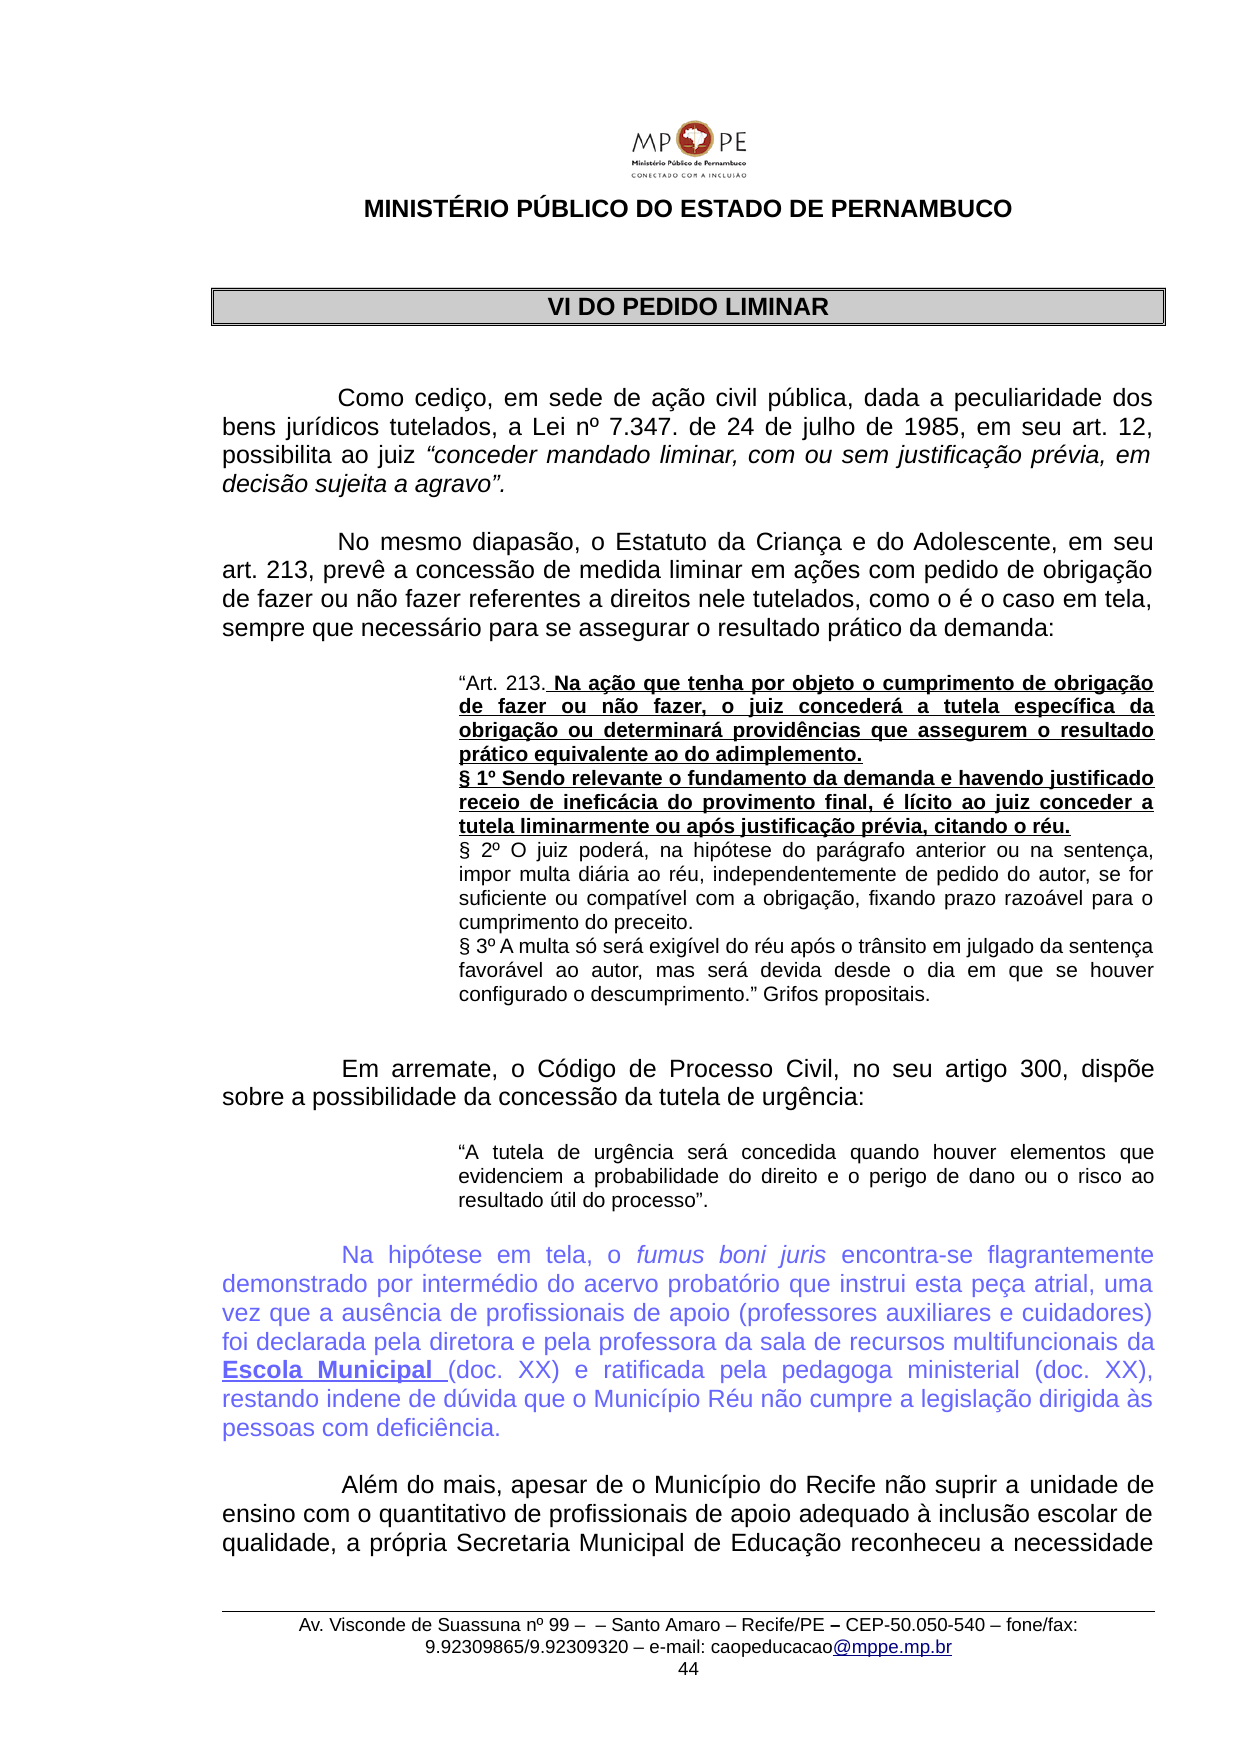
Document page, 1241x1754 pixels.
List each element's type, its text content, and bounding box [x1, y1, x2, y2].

text No mesmo diapasão, o Estatuto da Criança e do Adolescente, em seu art. 213, prevê a concessão de medida liminar em ações com pedido de obrigação de fazer ou não fazer referentes a direitos nele tutelados, como o é o caso em tela, sempre que necessário para se assegurar o resultado prático da demanda: [222, 527, 1155, 642]
text Na hipótese em tela, o fumus boni juris encontra-se flagrantemente demonstrado por intermédio do acervo probatório que instrui esta peça atrial, uma vez que a ausência de profissionais de apoio (professores auxiliares e cuidadores) foi declarada pela diretora e pela professora da sala de recursos multifuncionais da Escola Municipal (doc. XX) e ratificada pela pedagoga ministerial (doc. XX), restando indene de dúvida que o Município Réu não cumpre a legislação dirigida às pessoas com deficiência. [222, 1241, 1155, 1442]
text obrigação ou determinará providências que assegurem o resultado [459, 716, 1155, 739]
text § 2º O juiz poderá, na hipótese do parágrafo anterior ou na sentença, impor multa diária ao réu, independentemente de pedido do autor, se for suficiente ou compatível com a obrigação, fixando prazo razoável para o cumprimento do preceito. [459, 838, 1155, 934]
text Além do mais, apesar de o Município do Recife não suprir a unidade de ensino com o quantitativo de profissionais de apoio adequado à inclusão escolar de qualidade, a própria Secretaria Municipal de Educação reconheceu a necessidade [222, 1471, 1155, 1557]
text Em arremate, o Código de Processo Civil, no seu artigo 300, dispõe sobre a possibilidade da concessão da tutela de urgência: [222, 1054, 1155, 1111]
text § 1º Sendo relevante o fundamento da demanda e havendo justificado [459, 766, 1155, 787]
text prático equivalente ao do adimplemento. [459, 740, 1155, 766]
text “A tutela de urgência será concedida quando houver elementos que evidenciem a probabilidade do direito e o perigo de dano ou o risco ao resultado útil do processo”. [458, 1140, 1155, 1212]
text Como cediço, em sede de ação civil pública, dada a peculiaridade dos bens jurídicos tutelados, a Lei nº 7.347. de 24 de julho de 1985, em seu art. 12, possibilita ao juiz “conceder mandado liminar, com ou sem justificação prévia, em decisão sujeita a agravo”. [222, 383, 1155, 498]
text “Art. 213. Na ação que tenha por objeto o cumprimento de obrigação de fazer ou não fazer, o juiz concederá a tutela específica da [459, 670, 1155, 715]
picture [604, 103, 773, 194]
subtitle VI DO PEDIDO LIMINAR [214, 291, 1163, 323]
text § 3º A multa só será exigível do réu após o trânsito em julgado da sentença favorável ao autor, mas será devida desde o dia em que se houver configurado o descumprimento.” Grifos propositais. [459, 934, 1155, 1006]
text receio de ineficácia do provimento final, é lícito ao juiz conceder a tutela liminarmente ou após justificação prévia, citando o réu. [459, 788, 1155, 838]
